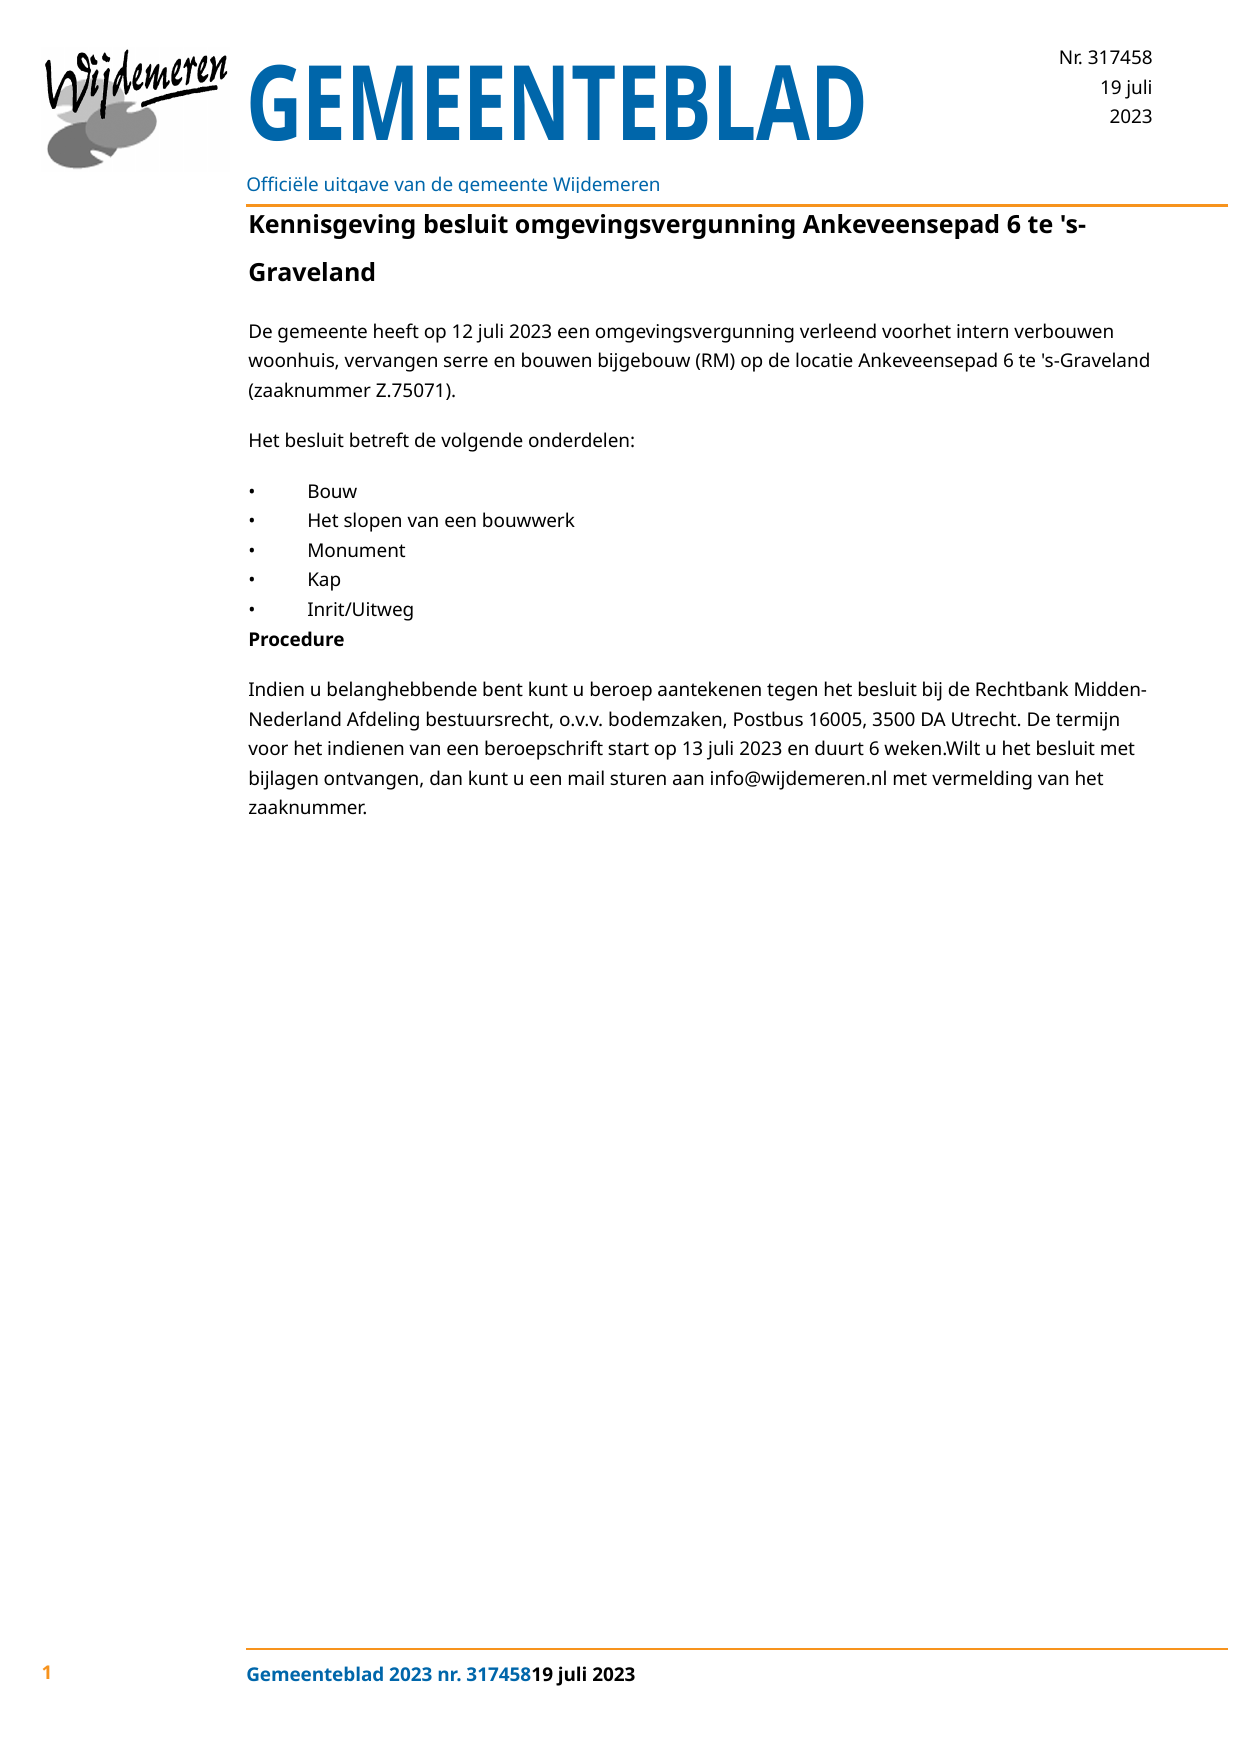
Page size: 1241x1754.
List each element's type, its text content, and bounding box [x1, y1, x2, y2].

list Kap [248, 567, 1152, 592]
list Inrit/Uitweg [248, 596, 1152, 622]
text Het besluit betreft de volgende onderdelen: [248, 427, 1152, 453]
list Bouw [248, 478, 1152, 504]
text Procedure [248, 626, 1152, 652]
list Het slopen van een bouwwerk [248, 507, 1152, 533]
text De gemeente heeft op 12 juli 2023 een omgevingsvergunning verleend voorhet intern verbouwen woonhuis, vervangen serre en bouwen bijgebouw (RM) op de locatie Ankeveensepad 6 te 's-Graveland (zaaknummer Z.75071). [248, 318, 1152, 403]
text Kennisgeving besluit omgevingsvergunning Ankeveensepad 6 te 's-Graveland [248, 207, 1152, 288]
picture [41, 47, 231, 172]
text Indien u belanghebbende bent kunt u beroep aantekenen tegen het besluit bij de Rechtbank Midden-Nederland Afdeling bestuursrecht, o.v.v. bodemzaken, Postbus 16005, 3500 DA Utrecht. De termijn voor het indienen van een beroepschrift start op 13 juli 2023 en duurt 6 weken.Wilt u het besluit met bijlagen ontvangen, dan kunt u een mail sturen aan info@wijdemeren.nl met vermelding van het zaaknummer. [248, 676, 1152, 820]
list Monument [248, 537, 1152, 563]
